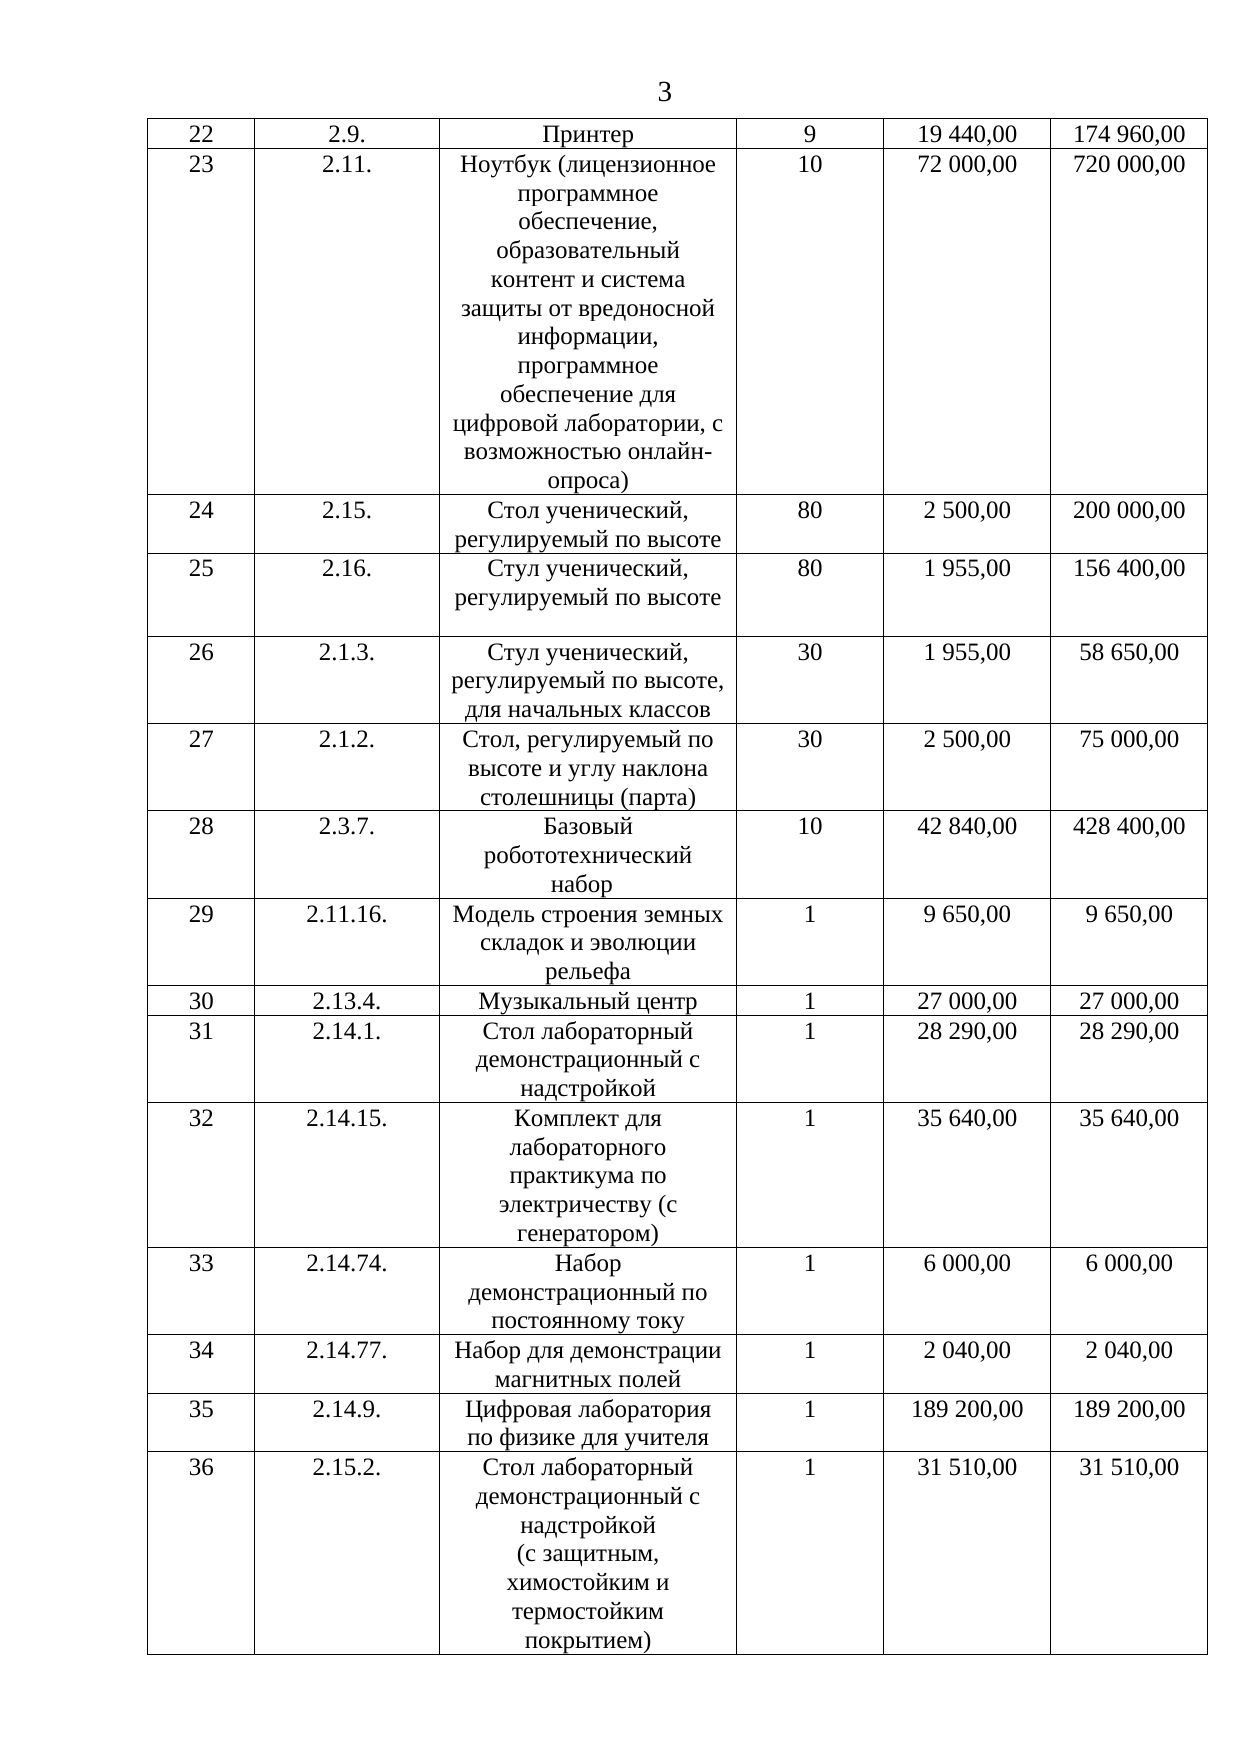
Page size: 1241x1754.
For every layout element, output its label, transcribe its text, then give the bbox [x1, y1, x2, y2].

table_cell 75 000,00 [1051, 724, 1207, 810]
table_cell 156 400,00 [1051, 554, 1207, 636]
table_cell 200 000,00 [1051, 495, 1207, 552]
table_cell Комплект для лабораторного практикума по электричеству (с генератором) [440, 1103, 736, 1247]
table_cell 189 200,00 [884, 1394, 1050, 1451]
table_cell Набор для демонстрации магнитных полей [440, 1335, 736, 1393]
table_cell 1 [737, 1452, 883, 1653]
table_cell 58 650,00 [1051, 637, 1207, 723]
table_cell 2.9. [255, 119, 439, 148]
table_cell Стол, регулируемый по высоте и углу наклона столешницы (парта) [440, 724, 736, 810]
table_cell 1 [737, 1103, 883, 1247]
table_cell Принтер [440, 119, 736, 148]
table_cell 2.1.2. [255, 724, 439, 810]
table_cell 19 440,00 [884, 119, 1050, 148]
table_cell Стул ученический, регулируемый по высоте [440, 554, 736, 636]
table_cell 1 [737, 1394, 883, 1451]
table_cell 80 [737, 554, 883, 636]
table_cell 6 000,00 [884, 1248, 1050, 1334]
table_cell 30 [737, 724, 883, 810]
table_cell 24 [148, 495, 254, 552]
table_cell Музыкальный центр [440, 986, 736, 1015]
table_cell 2.11. [255, 149, 439, 494]
table_cell 35 640,00 [884, 1103, 1050, 1247]
table_cell 27 000,00 [1051, 986, 1207, 1015]
table_cell 33 [148, 1248, 254, 1334]
table_cell 2.14.1. [255, 1016, 439, 1102]
table_cell 29 [148, 899, 254, 985]
table_cell 10 [737, 811, 883, 898]
table_cell 31 510,00 [1051, 1452, 1207, 1653]
table_cell 6 000,00 [1051, 1248, 1207, 1334]
table_cell 1 [737, 899, 883, 985]
table_cell 9 650,00 [884, 899, 1050, 985]
table_cell 428 400,00 [1051, 811, 1207, 898]
table_cell Набор демонстрационный по постоянному току [440, 1248, 736, 1334]
table_cell Ноутбук (лицензионное программное обеспечение, образовательный контент и система защиты от вредоносной информации, программное обеспечение для цифровой лаборатории, с возможностью онлайн-опроса) [440, 149, 736, 494]
table_cell 28 290,00 [884, 1016, 1050, 1102]
table_cell 22 [148, 119, 254, 148]
table_cell 32 [148, 1103, 254, 1247]
table_cell 2.14.74. [255, 1248, 439, 1334]
table_cell 10 [737, 149, 883, 494]
table_cell 2.14.77. [255, 1335, 439, 1393]
table_cell 31 [148, 1016, 254, 1102]
table_cell 35 640,00 [1051, 1103, 1207, 1247]
table_cell 2.15. [255, 495, 439, 552]
table_cell 2.13.4. [255, 986, 439, 1015]
table_cell 1 [737, 986, 883, 1015]
table_cell 2.16. [255, 554, 439, 636]
table_cell 2 500,00 [884, 495, 1050, 552]
table_cell 30 [737, 637, 883, 723]
table_cell 2.14.15. [255, 1103, 439, 1247]
table_cell Цифровая лаборатория по физике для учителя [440, 1394, 736, 1451]
table_cell 34 [148, 1335, 254, 1393]
table_cell 1 [737, 1016, 883, 1102]
table_cell 28 290,00 [1051, 1016, 1207, 1102]
table_cell Стол лабораторный демонстрационный с надстройкой (с защитным, химостойким и термостойким покрытием) [440, 1452, 736, 1653]
table_cell 23 [148, 149, 254, 494]
table_cell 189 200,00 [1051, 1394, 1207, 1451]
table_cell 35 [148, 1394, 254, 1451]
table_cell 42 840,00 [884, 811, 1050, 898]
table_cell 30 [148, 986, 254, 1015]
table_cell 72 000,00 [884, 149, 1050, 494]
table_cell 27 000,00 [884, 986, 1050, 1015]
table_cell 26 [148, 637, 254, 723]
table_cell 2.1.3. [255, 637, 439, 723]
table_cell 1 [737, 1335, 883, 1393]
table_cell 2 500,00 [884, 724, 1050, 810]
table_cell 1 955,00 [884, 554, 1050, 636]
table_cell Стол лабораторный демонстрационный с надстройкой [440, 1016, 736, 1102]
table_cell 1 955,00 [884, 637, 1050, 723]
table_cell 28 [148, 811, 254, 898]
table_cell 174 960,00 [1051, 119, 1207, 148]
table_cell 9 [737, 119, 883, 148]
table_cell 36 [148, 1452, 254, 1653]
table_cell 80 [737, 495, 883, 552]
table_cell 2 040,00 [1051, 1335, 1207, 1393]
table_cell 2.15.2. [255, 1452, 439, 1653]
table_cell 27 [148, 724, 254, 810]
table_cell 1 [737, 1248, 883, 1334]
table_cell 9 650,00 [1051, 899, 1207, 985]
table_cell 25 [148, 554, 254, 636]
table_cell Стул ученический, регулируемый по высоте, для начальных классов [440, 637, 736, 723]
table_cell 2.14.9. [255, 1394, 439, 1451]
table_cell 2.11.16. [255, 899, 439, 985]
table_cell Модель строения земных складок и эволюции рельефа [440, 899, 736, 985]
table_cell 2.3.7. [255, 811, 439, 898]
table_cell 31 510,00 [884, 1452, 1050, 1653]
table_cell 2 040,00 [884, 1335, 1050, 1393]
table_cell Стол ученический, регулируемый по высоте [440, 495, 736, 552]
table_cell Базовый робототехнический набор [440, 811, 736, 898]
table_cell 720 000,00 [1051, 149, 1207, 494]
